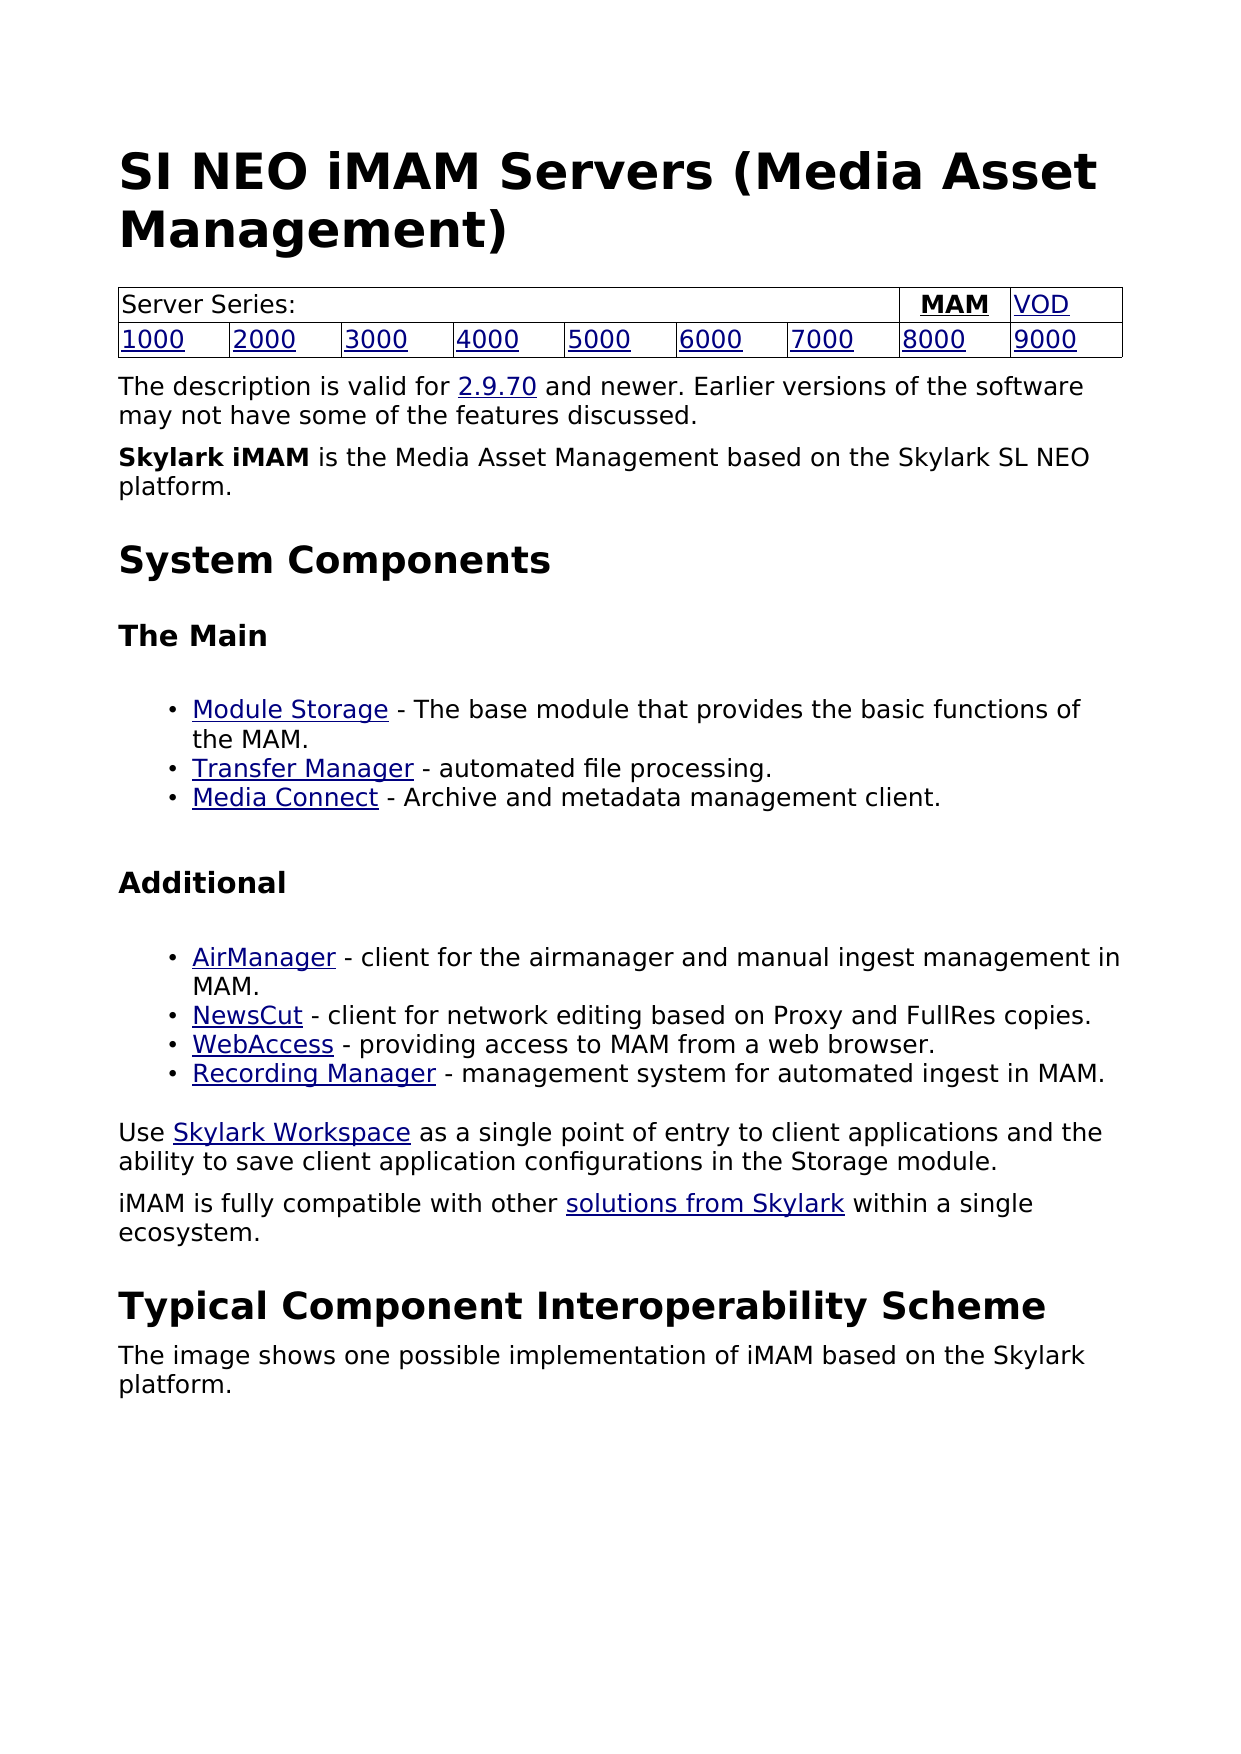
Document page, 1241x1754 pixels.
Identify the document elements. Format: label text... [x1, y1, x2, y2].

table_cell 4000 [454, 323, 564, 357]
list Transfer Manager - automated file processing. [177, 754, 1122, 783]
list Media Connect - Archive and metadata management client. [177, 783, 1122, 812]
subtitle Additional [118, 867, 1122, 901]
table_header MAM [900, 288, 1010, 322]
table_cell 7000 [788, 323, 899, 357]
table_cell 2000 [230, 323, 341, 357]
list AirManager - client for the airmanager and manual ingest management in MAM. [177, 943, 1122, 1001]
table_cell 1000 [119, 323, 229, 357]
list WebAccess - providing access to MAM from a web browser. [177, 1030, 1122, 1059]
subtitle Typical Component Interoperability Scheme [118, 1285, 1122, 1328]
list Module Storage - The base module that provides the basic functions of the MAM. [177, 696, 1122, 754]
text iMAM is fully compatible with other solutions from Skylark within a single ecosystem. [118, 1189, 1122, 1247]
text The description is valid for 2.9.70 and newer. Earlier versions of the software may not have some of the features discussed. [118, 372, 1122, 430]
text Skylark iMAM is the Media Asset Management based on the Skylark SL NEO platform. [118, 443, 1122, 501]
table_cell 3000 [342, 323, 453, 357]
subtitle The Main [118, 620, 1122, 654]
subtitle SI NEO iMAM Servers (Media Asset Management) [118, 143, 1122, 259]
table_cell 6000 [677, 323, 787, 357]
text Use Skylark Workspace as a single point of entry to client applications and the ability to save client application configurations in the Storage module. [118, 1118, 1122, 1176]
table_cell 5000 [565, 323, 676, 357]
table_cell 9000 [1011, 323, 1122, 357]
table_header VOD [1011, 288, 1122, 322]
table_header Server Series: [119, 288, 899, 322]
text The image shows one possible implementation of iMAM based on the Skylark platform. [118, 1341, 1122, 1399]
list NewsCut - client for network editing based on Proxy and FullRes copies. [177, 1001, 1122, 1030]
subtitle System Components [118, 539, 1122, 582]
list Recording Manager - management system for automated ingest in MAM. [177, 1059, 1122, 1089]
table_cell 8000 [900, 323, 1010, 357]
